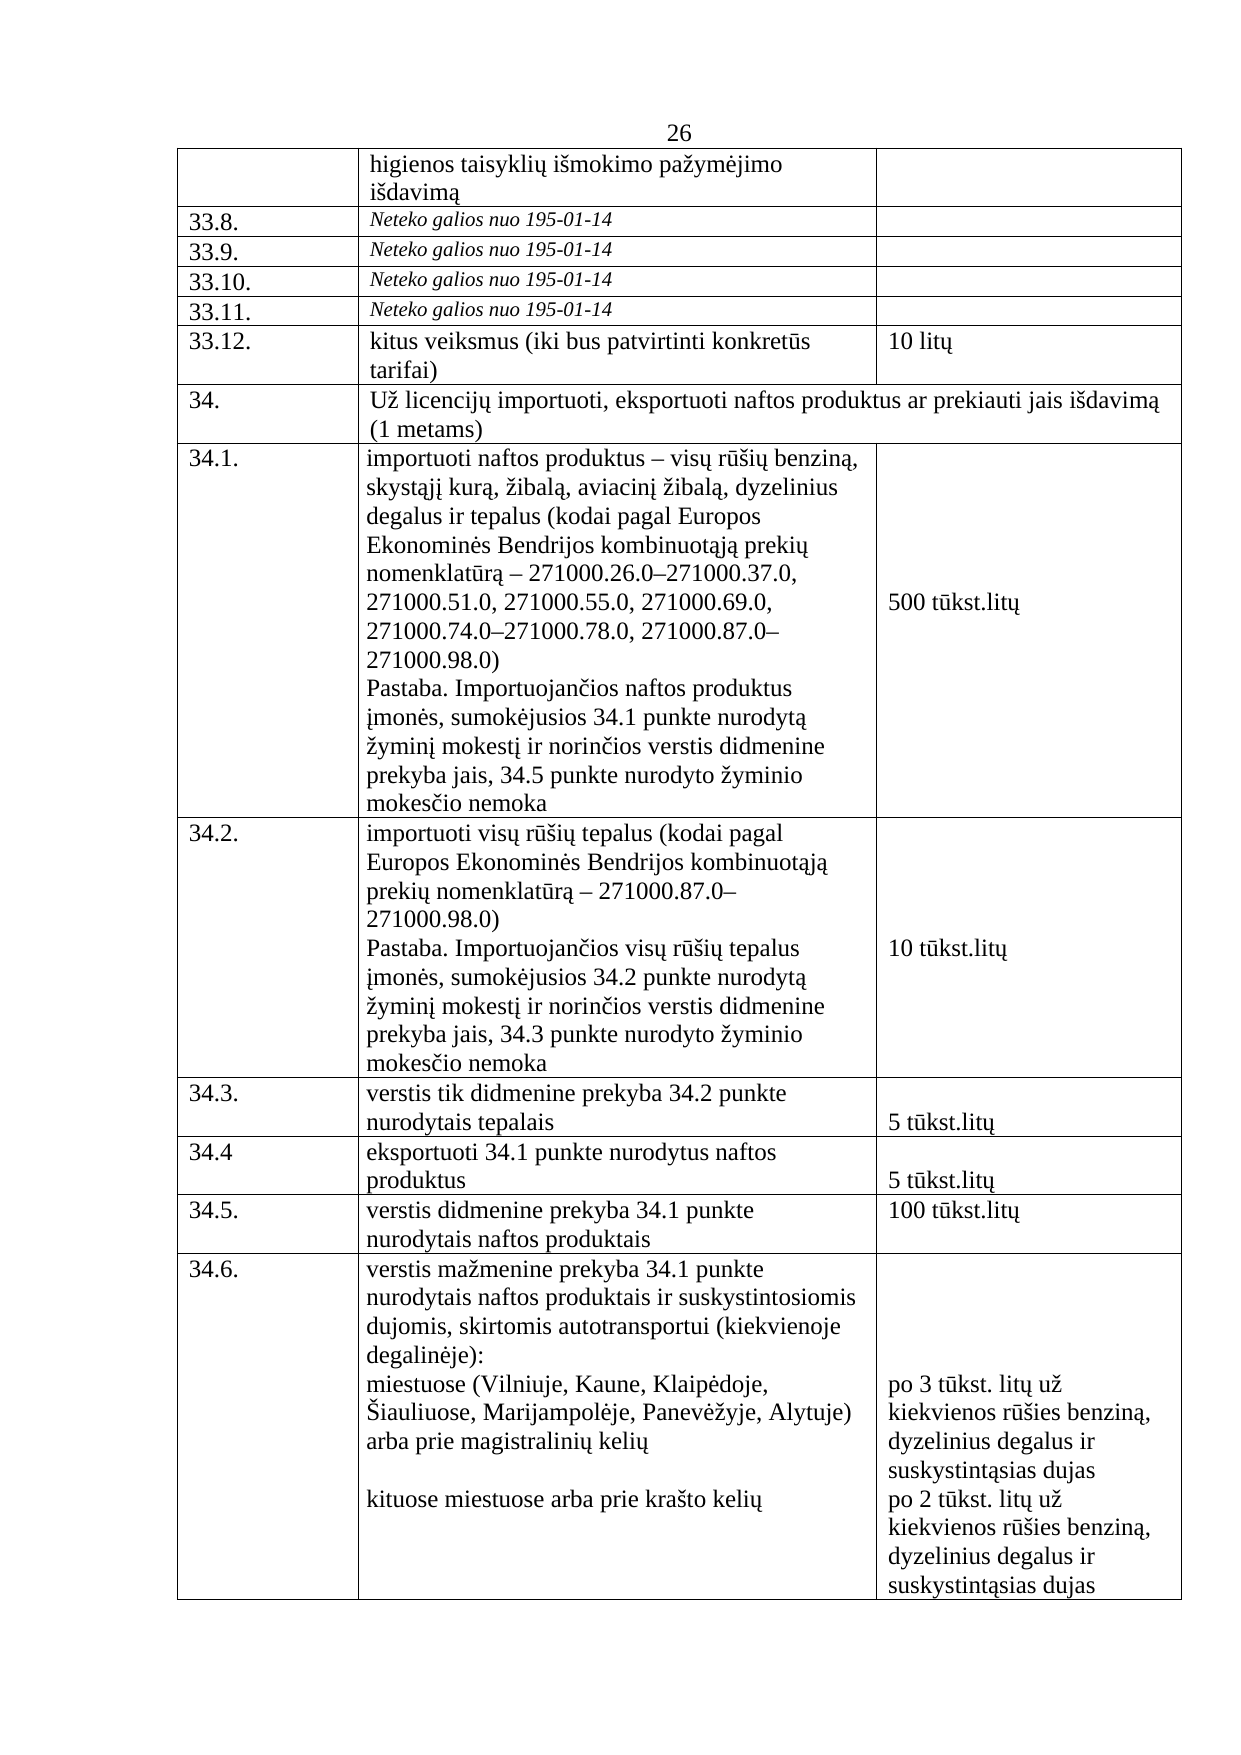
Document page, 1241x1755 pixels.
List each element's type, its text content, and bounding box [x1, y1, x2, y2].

table_cell Neteko galios nuo 195-01-14 [359, 207, 876, 236]
table_cell 33.12. [178, 326, 358, 384]
table_cell 33.8. [178, 207, 358, 236]
table_cell higienos taisyklių išmokimo pažymėjimo išdavimą [359, 149, 876, 206]
table_cell 34.2. [178, 818, 358, 1077]
table_cell 5 tūkst.litų [877, 1137, 1181, 1194]
table_cell 10 tūkst.litų [877, 818, 1181, 1077]
table_cell Neteko galios nuo 195-01-14 [359, 237, 876, 266]
table_cell importuoti visų rūšių tepalus (kodai pagal Europos Ekonominės Bendrijos kombinuotąją prekių nomenklatūrą – 271000.87.0–271000.98.0) Pastaba. Importuojančios visų rūšių tepalus įmonės, sumokėjusios 34.2 punkte nurodytą žyminį mokestį ir norinčios verstis didmenine prekyba jais, 34.3 punkte nurodyto žyminio mokesčio nemoka [359, 818, 876, 1077]
table_cell 34.5. [178, 1195, 358, 1253]
table_cell 5 tūkst.litų [877, 1078, 1181, 1136]
table_cell verstis didmenine prekyba 34.1 punkte nurodytais naftos produktais [359, 1195, 876, 1253]
table_cell Neteko galios nuo 195-01-14 [359, 267, 876, 296]
table_cell 33.9. [178, 237, 358, 266]
table_cell [178, 149, 358, 206]
table_cell 33.11. [178, 297, 358, 325]
table_cell 33.10. [178, 267, 358, 296]
table_cell [877, 207, 1181, 236]
table_cell kitus veiksmus (iki bus patvirtinti konkretūs tarifai) [359, 326, 876, 384]
table_cell verstis mažmenine prekyba 34.1 punkte nurodytais naftos produktais ir suskystintosiomis dujomis, skirtomis autotransportui (kiekvienoje degalinėje): miestuose (Vilniuje, Kaune, Klaipėdoje, Šiauliuose, Marijampolėje, Panevėžyje, Alytuje) arba prie magistralinių kelių kituose miestuose arba prie krašto kelių [359, 1254, 876, 1599]
table_cell eksportuoti 34.1 punkte nurodytus naftos produktus [359, 1137, 876, 1194]
table_cell Už licencijų importuoti, eksportuoti naftos produktus ar prekiauti jais išdavimą (1 metams) [359, 385, 1181, 442]
table_cell 10 litų [877, 326, 1181, 384]
table_cell 34.6. [178, 1254, 358, 1599]
table_cell importuoti naftos produktus – visų rūšių benziną, skystąjį kurą, žibalą, aviacinį žibalą, dyzelinius degalus ir tepalus (kodai pagal Europos Ekonominės Bendrijos kombinuotąją prekių nomenklatūrą – 271000.26.0–271000.37.0, 271000.51.0, 271000.55.0, 271000.69.0, 271000.74.0–271000.78.0, 271000.87.0–271000.98.0) Pastaba. Importuojančios naftos produktus įmonės, sumokėjusios 34.1 punkte nurodytą žyminį mokestį ir norinčios verstis didmenine prekyba jais, 34.5 punkte nurodyto žyminio mokesčio nemoka [359, 444, 876, 817]
table_cell 34.4 [178, 1137, 358, 1194]
table_cell 34.1. [178, 444, 358, 817]
table_cell 500 tūkst.litų [877, 444, 1181, 817]
table_cell Neteko galios nuo 195-01-14 [359, 297, 876, 325]
table_cell 34.3. [178, 1078, 358, 1136]
table_cell [877, 237, 1181, 266]
table_cell po 3 tūkst. litų už kiekvienos rūšies benziną, dyzelinius degalus ir suskystintąsias dujas po 2 tūkst. litų už kiekvienos rūšies benziną, dyzelinius degalus ir suskystintąsias dujas [877, 1254, 1181, 1599]
table_cell 34. [178, 385, 358, 442]
table_cell verstis tik didmenine prekyba 34.2 punkte nurodytais tepalais [359, 1078, 876, 1136]
table_cell [877, 149, 1181, 206]
table_cell 100 tūkst.litų [877, 1195, 1181, 1253]
table_cell [877, 267, 1181, 296]
table_cell [877, 297, 1181, 325]
